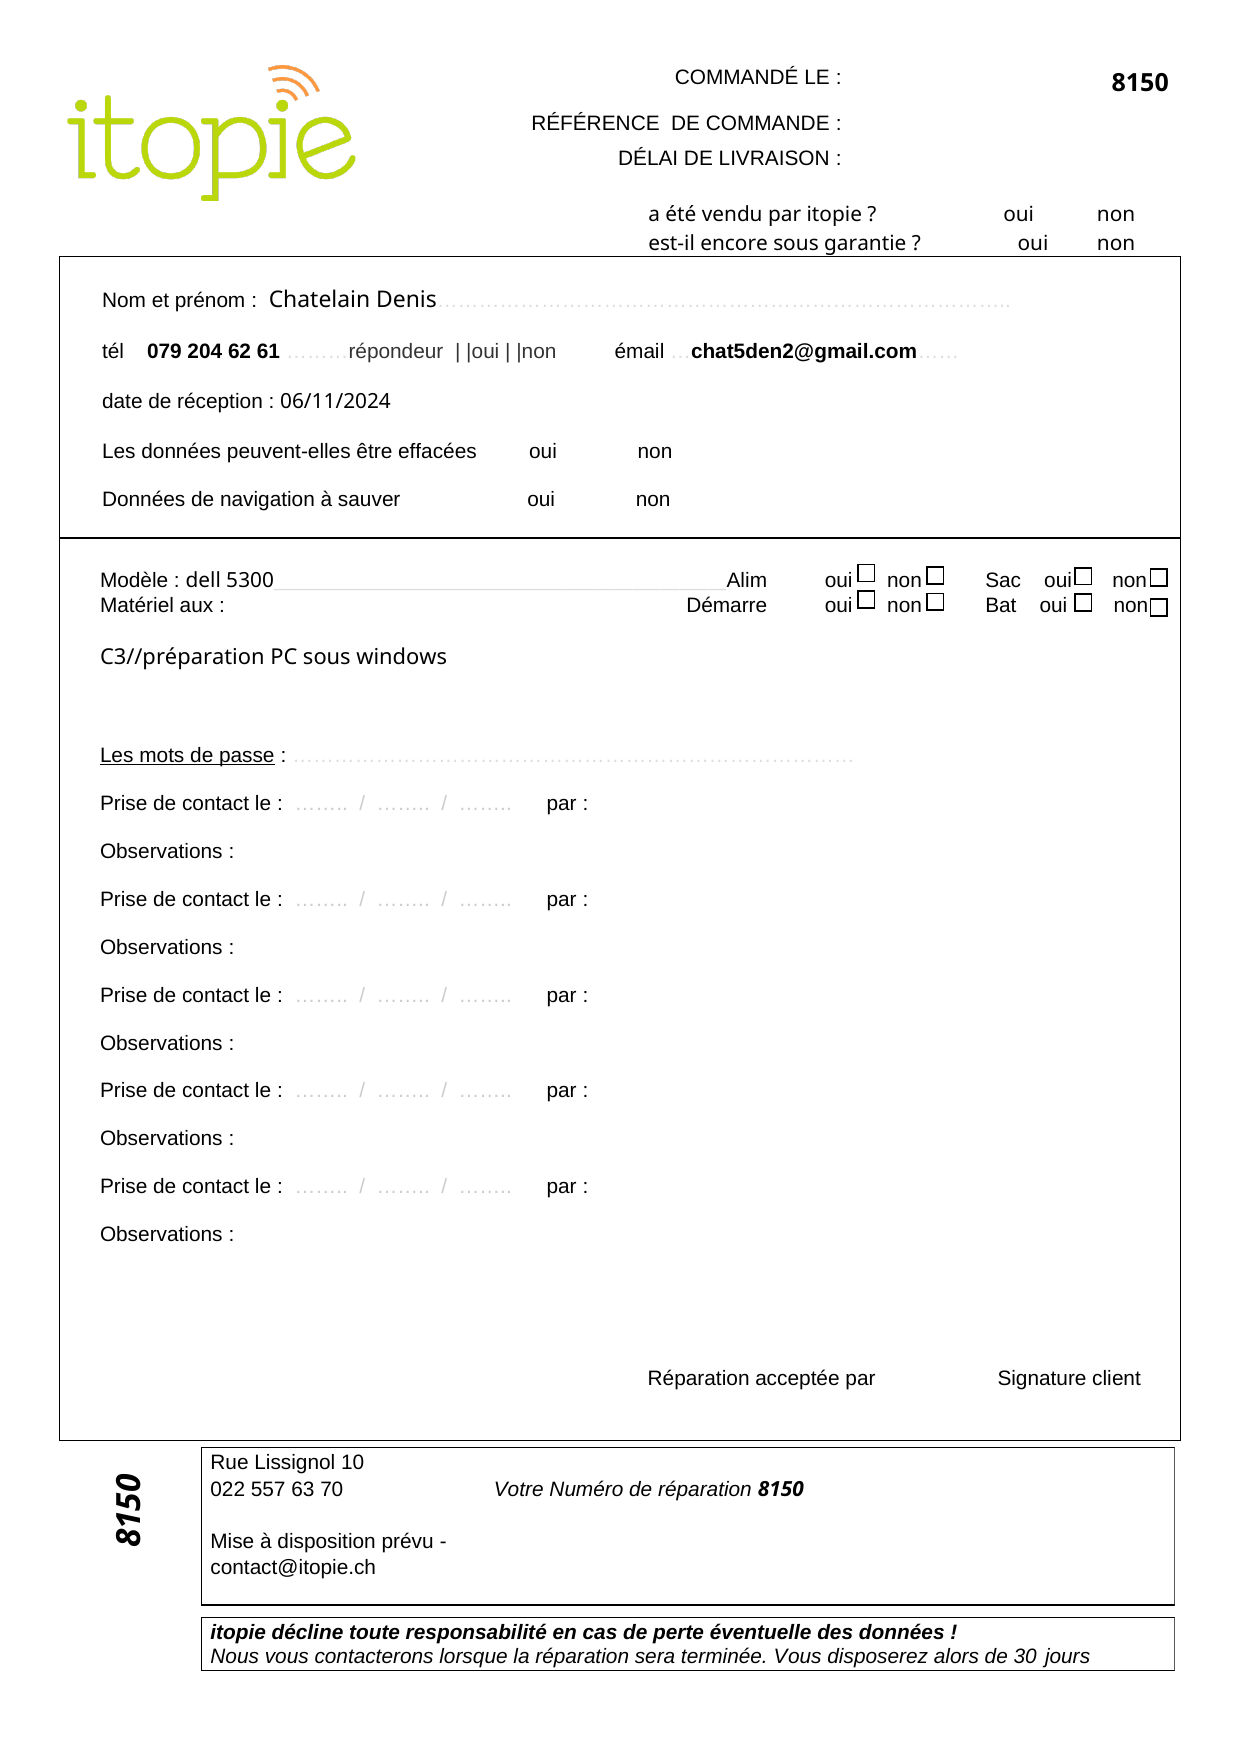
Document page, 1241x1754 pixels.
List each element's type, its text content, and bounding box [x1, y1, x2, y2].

table_header Rue Lissignol 10 022 557 63 70 Votre Numéro de réparation 8150 Mise à disposition prévu - contact@itopie.ch [195, 1441, 1180, 1611]
text Observations : [60, 1123, 1180, 1150]
text Les mots de passe : ……………………………………………………………………… [60, 740, 1180, 767]
text Données de navigation à sauver oui non [60, 484, 1180, 511]
text Prise de contact le : …….. / …….. / …….. par : [60, 979, 1180, 1006]
text tél 079 204 62 61 ………répondeur | |oui | |non émail …chat5den2@gmail.com…… [60, 335, 1180, 362]
text Matériel aux : Démarre oui non Bat oui non [60, 590, 1180, 617]
text C3//préparation PC sous windows [60, 638, 1180, 671]
text date de réception : 06/11/2024 [60, 383, 1180, 415]
text Nom et prénom : Chatelain Denis……………………………………………………………………….. [60, 280, 1180, 314]
text Observations : [60, 836, 1180, 863]
text Prise de contact le : …….. / …….. / …….. par : [60, 1075, 1180, 1102]
text Modèle : dell 5300 Alim oui non Sac oui non [879, 562, 925, 590]
text Réparation acceptée par Signature client [60, 1363, 1180, 1390]
text Observations : [60, 931, 1180, 958]
text Prise de contact le : …….. / …….. / …….. par : [60, 883, 1180, 911]
picture [67, 65, 356, 201]
table_header 8150 [59, 1441, 195, 1677]
text a été vendu par itopie ? oui non [59, 199, 1181, 228]
table_cell RÉFÉRENCE DE COMMANDE : [490, 105, 847, 140]
table_cell DÉLAI DE LIVRAISON : [490, 140, 847, 175]
table_header 8150 [847, 59, 1180, 104]
text Observations : [60, 1219, 1180, 1246]
table_cell [847, 105, 1180, 140]
table_cell [847, 140, 1180, 175]
text Prise de contact le : …….. / …….. / …….. par : [60, 1171, 1180, 1198]
text Observations : [60, 1027, 1180, 1054]
text Les données peuvent-elles être effacées oui non [60, 436, 1180, 463]
text est-il encore sous garantie ? oui non [59, 228, 1181, 256]
text Modèle : dell 5300 Alim oui non Sac oui non [948, 562, 1180, 590]
table_cell itopie décline toute responsabilité en cas de perte éventuelle des données ! Nous vous contacterons lorsque la réparation sera terminée. Vous disposerez alors de 30 jours [195, 1611, 1180, 1677]
table_header COMMANDÉ LE : [490, 59, 847, 104]
text Modèle : dell 5300 Alim oui non Sac oui non [60, 562, 856, 590]
text Prise de contact le : …….. / …….. / …….. par : [60, 788, 1180, 815]
